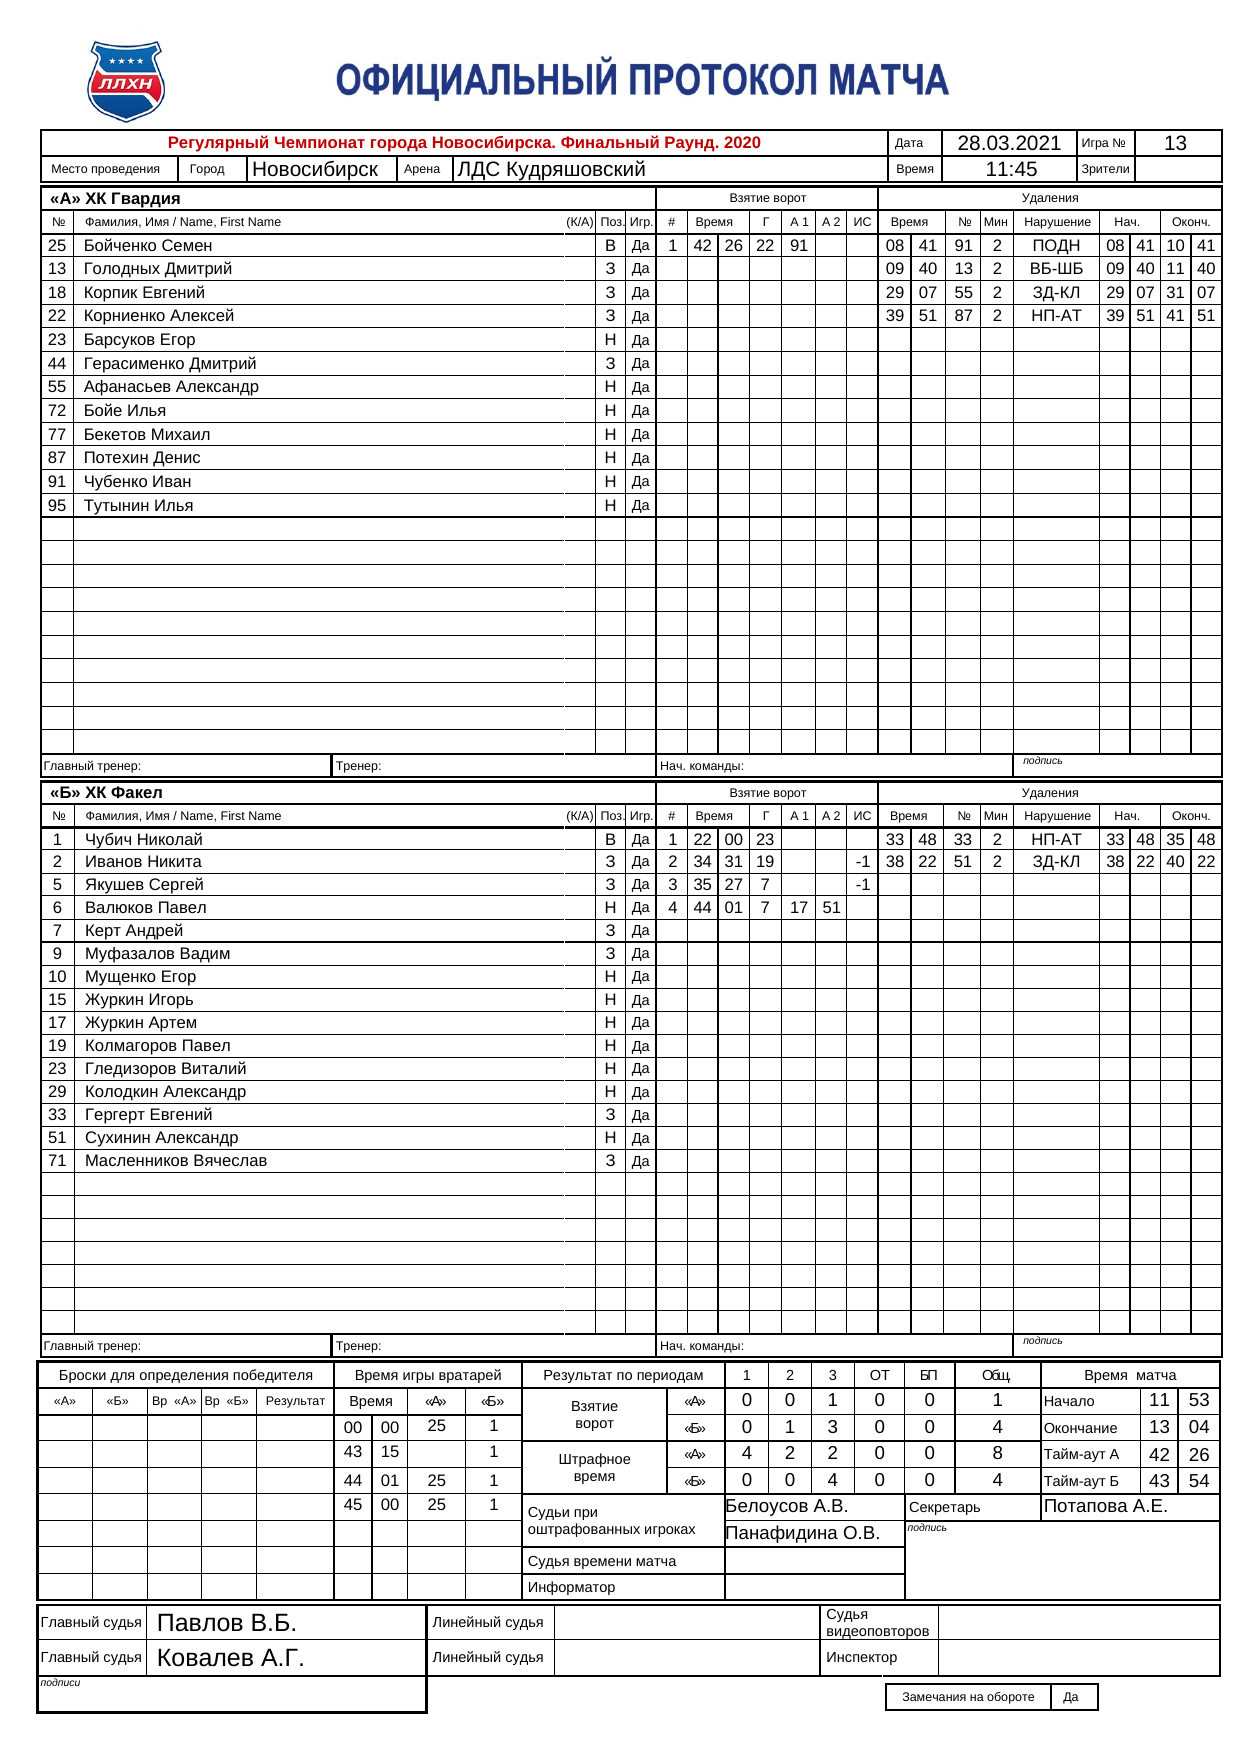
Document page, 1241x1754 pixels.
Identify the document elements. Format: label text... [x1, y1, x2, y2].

table_cell НП-АТ [1014, 829, 1099, 849]
table_cell [1014, 1173, 1099, 1195]
table_cell [944, 1242, 980, 1264]
table_cell -1 [847, 874, 877, 895]
table_cell [719, 446, 749, 469]
table_cell [688, 470, 717, 493]
table_cell [1014, 423, 1099, 445]
table_cell [816, 659, 846, 682]
table_cell [912, 1104, 943, 1126]
table_cell [816, 494, 846, 516]
table_cell [719, 588, 749, 611]
table_cell [1131, 920, 1160, 941]
table_cell [981, 1288, 1013, 1310]
table_cell [39, 1441, 92, 1467]
table_cell [75, 1173, 564, 1195]
table_cell [1100, 541, 1129, 564]
table_cell [657, 257, 687, 280]
table_cell 00 [373, 1494, 407, 1520]
table_cell [1100, 1173, 1129, 1195]
table_cell [1100, 1035, 1129, 1057]
table_cell А 2 [816, 211, 846, 233]
table_cell [719, 1196, 749, 1218]
table_cell [688, 399, 717, 422]
table_cell [816, 1081, 846, 1103]
table_cell [596, 1311, 625, 1333]
table_cell [657, 565, 687, 587]
table_cell [688, 989, 717, 1011]
table_cell [750, 659, 781, 682]
table_cell [816, 1012, 846, 1033]
table_cell [782, 1104, 815, 1126]
table_cell [719, 1265, 749, 1287]
table_cell Судьи при оштрафованных игроках [523, 1495, 724, 1546]
table_cell [1192, 943, 1221, 964]
table_cell [816, 281, 846, 303]
table_cell З [596, 920, 625, 941]
table_cell 1 [956, 1389, 1040, 1413]
table_cell [93, 1416, 147, 1440]
table_cell [944, 1288, 980, 1310]
table_cell [257, 1416, 333, 1440]
table_cell [1131, 1081, 1160, 1103]
table_cell 35 [688, 874, 717, 895]
table_cell # [657, 805, 687, 826]
table_cell [565, 423, 595, 445]
table_cell 91 [782, 235, 815, 256]
table_cell [93, 1468, 147, 1493]
table_cell [688, 1196, 717, 1218]
table_cell З [596, 305, 625, 327]
table_cell [912, 494, 945, 516]
table_cell [565, 1311, 595, 1333]
table_cell [565, 1150, 595, 1172]
table_cell [565, 470, 595, 493]
table_cell [565, 399, 595, 422]
table_cell [750, 423, 781, 445]
table_cell [1161, 588, 1190, 611]
table_cell [565, 829, 595, 849]
table_cell Корпик Евгений [74, 281, 564, 303]
table_cell [626, 612, 655, 634]
table_cell Да [626, 305, 655, 327]
table_cell [1014, 683, 1099, 706]
table_cell Г [750, 211, 781, 233]
table_cell [1100, 874, 1129, 895]
table_cell 22 [42, 305, 73, 327]
table_cell [912, 659, 945, 682]
table_cell [1192, 636, 1221, 658]
table_cell [879, 636, 910, 658]
table_cell [981, 1242, 1013, 1264]
table_cell 09 [1100, 257, 1129, 280]
table_cell [565, 1127, 595, 1149]
table_cell [782, 1265, 815, 1287]
table_cell [879, 1311, 910, 1333]
table_cell [847, 588, 877, 611]
table_cell [750, 1173, 781, 1195]
table_cell [688, 683, 717, 706]
table_cell [565, 281, 595, 303]
table_cell 3 [657, 874, 687, 895]
table_cell [879, 1288, 910, 1310]
table_cell [816, 235, 846, 256]
table_cell «Б » [466, 1389, 521, 1413]
table_cell [750, 446, 781, 469]
table_cell [1014, 470, 1099, 493]
table_cell «А» [408, 1389, 465, 1413]
table_cell [1161, 565, 1190, 587]
table_cell [688, 1242, 717, 1264]
table_cell 2 [981, 257, 1013, 280]
table_cell [847, 257, 877, 280]
table_cell 18 [42, 281, 73, 303]
table_cell [1131, 470, 1160, 493]
table_cell [912, 874, 943, 895]
table_cell Да [626, 446, 655, 469]
table_cell Н [596, 423, 625, 445]
table_cell [1161, 1196, 1190, 1218]
table_cell [750, 636, 781, 658]
table_cell [782, 707, 815, 729]
table_cell 2 [812, 1442, 854, 1467]
table_cell [847, 1311, 877, 1333]
table_cell [148, 1574, 201, 1599]
table_cell [944, 1035, 980, 1057]
table_cell [847, 683, 877, 706]
table_cell 1 [466, 1416, 521, 1440]
table_cell Да [626, 257, 655, 280]
table_cell [688, 1288, 717, 1310]
table_cell [719, 1127, 749, 1149]
table_cell [816, 1058, 846, 1079]
table_cell Тренер: [333, 1335, 655, 1356]
table_cell [750, 352, 781, 374]
table_cell [1131, 518, 1160, 540]
table_cell [981, 446, 1013, 469]
table_cell [688, 730, 717, 753]
table_cell [879, 1012, 910, 1033]
table_cell Место проведения [42, 157, 177, 181]
table_cell [565, 1012, 595, 1033]
table_cell 08 [1100, 235, 1129, 256]
table_cell [1100, 328, 1129, 351]
table_cell [565, 896, 595, 918]
table_cell [1161, 1242, 1190, 1264]
table_cell [750, 1196, 781, 1218]
table_cell [39, 1574, 92, 1599]
table_cell Н [596, 1127, 625, 1149]
table_cell [1100, 423, 1129, 445]
table_cell [626, 730, 655, 753]
table_cell [946, 612, 980, 634]
table_cell [1014, 1012, 1099, 1033]
table_cell [1161, 1058, 1190, 1079]
table_cell Информатор [523, 1575, 724, 1599]
table_cell [1192, 518, 1221, 540]
table_cell Да [626, 1012, 655, 1033]
table_cell [782, 1196, 815, 1218]
table_cell [565, 943, 595, 964]
table_cell З [596, 874, 625, 895]
table_cell [74, 541, 564, 564]
table_cell [879, 707, 910, 729]
table_cell [1192, 730, 1221, 753]
table_cell [847, 1219, 877, 1241]
table_cell 2 [981, 829, 1013, 849]
table_cell [1161, 1311, 1190, 1333]
table_cell [912, 683, 945, 706]
table_cell Время [688, 805, 749, 826]
table_cell [816, 989, 846, 1011]
table_cell [1161, 659, 1190, 682]
table_cell 22 [750, 235, 781, 256]
table_cell [1131, 612, 1160, 634]
table_header Броски для определения победителя [39, 1363, 333, 1387]
table_cell [847, 494, 877, 516]
table_cell [93, 1494, 147, 1520]
table_cell 43 [335, 1441, 371, 1467]
table_cell Окончание [1042, 1415, 1140, 1440]
table_cell [688, 1035, 717, 1057]
table_cell [1100, 1265, 1129, 1287]
table_cell 04 [1179, 1415, 1219, 1440]
table_cell 7 [750, 896, 781, 918]
table_cell [1192, 683, 1221, 706]
table_cell [42, 730, 73, 753]
table_cell [1161, 989, 1190, 1011]
table_cell [847, 423, 877, 445]
table_cell [1100, 636, 1129, 658]
table_cell [1100, 659, 1129, 682]
table_cell [726, 1575, 904, 1599]
table_cell 35 [1161, 829, 1190, 849]
table_cell 8 [956, 1442, 1040, 1467]
table_header «Б» ХК Факел [42, 783, 655, 803]
table_cell [719, 1173, 749, 1195]
table_cell [981, 683, 1013, 706]
table_cell [1161, 1173, 1190, 1195]
table_cell [688, 494, 717, 516]
table_cell Сухинин Александр [75, 1127, 564, 1149]
table_cell 2 [42, 850, 74, 872]
table_cell [1014, 896, 1099, 918]
table_cell 44 [335, 1468, 371, 1493]
table_cell [912, 1288, 943, 1310]
table_cell 00 [335, 1416, 371, 1440]
table_cell «А» [668, 1442, 724, 1467]
table_cell [1131, 1104, 1160, 1126]
table_cell [1161, 376, 1190, 398]
table_cell 41 [1161, 305, 1190, 327]
table_cell [408, 1574, 465, 1599]
table_cell [1131, 1265, 1160, 1287]
table_cell [816, 305, 846, 327]
table_cell Да [626, 352, 655, 374]
table_cell Якушев Сергей [75, 874, 564, 895]
table_cell (К/А) [565, 211, 595, 233]
table_cell 33 [42, 1104, 74, 1126]
table_cell [750, 1035, 781, 1057]
table_cell 0 [855, 1389, 904, 1413]
table_cell [750, 494, 781, 516]
table_cell [782, 1081, 815, 1103]
table_cell [1192, 1196, 1221, 1218]
table_cell Н [596, 1081, 625, 1103]
table_cell 9 [42, 943, 74, 964]
table_cell 51 [816, 896, 846, 918]
table_cell [148, 1494, 201, 1520]
table_cell [565, 376, 595, 398]
table_cell Бекетов Михаил [74, 423, 564, 445]
table_cell [847, 305, 877, 327]
table_cell [1014, 966, 1099, 987]
table_cell 4 [812, 1468, 854, 1493]
table_cell [782, 829, 815, 849]
table_cell Главный тренер: [42, 755, 330, 776]
table_cell [596, 1219, 625, 1241]
table_cell 1 [466, 1468, 521, 1493]
table_cell [719, 1311, 749, 1333]
table_cell [1192, 1311, 1221, 1333]
table_cell [879, 730, 910, 753]
table_cell [373, 1521, 407, 1546]
table_cell [1014, 874, 1099, 895]
table_cell [42, 588, 73, 611]
table_cell Судья видеоповторов [821, 1606, 938, 1639]
table_cell [1100, 1012, 1129, 1033]
table_cell [657, 352, 687, 374]
table_cell Да [626, 896, 655, 918]
table_cell [1131, 1196, 1160, 1218]
table_cell Да [626, 1058, 655, 1079]
table_cell Да [626, 494, 655, 516]
table_cell Судья времени матча [523, 1548, 724, 1573]
table_cell 1 [657, 829, 687, 849]
table_cell «Б» [668, 1468, 724, 1493]
table_cell 2 [657, 850, 687, 872]
table_cell -1 [847, 850, 877, 872]
table_cell Новосибирск [248, 157, 396, 181]
table_cell 23 [42, 328, 73, 351]
table_cell [565, 989, 595, 1011]
table_cell [626, 518, 655, 540]
table_cell [879, 943, 910, 964]
table_cell [750, 920, 781, 941]
table_cell [42, 1288, 74, 1310]
table_cell 53 [1179, 1389, 1219, 1413]
table_cell Да [626, 235, 655, 256]
table_cell [1161, 1081, 1190, 1103]
table_cell [1161, 943, 1190, 964]
table_cell [981, 1196, 1013, 1218]
table_cell 38 [879, 850, 910, 872]
table_cell [42, 1242, 74, 1264]
table_cell [688, 1219, 717, 1241]
table_cell [148, 1521, 201, 1546]
table_cell [74, 707, 564, 729]
table_cell [626, 707, 655, 729]
table_cell [719, 1035, 749, 1057]
table_cell 00 [719, 829, 749, 849]
table_cell [847, 352, 877, 374]
table_cell [782, 257, 815, 280]
table_cell [1100, 588, 1129, 611]
table_cell [596, 730, 625, 753]
table_cell [981, 943, 1013, 964]
table_cell Мин [981, 211, 1013, 233]
table_cell [719, 399, 749, 422]
table_cell 25 [408, 1468, 465, 1493]
table_cell [946, 494, 980, 516]
table_cell [912, 636, 945, 658]
table_cell [912, 1127, 943, 1149]
table_cell [1014, 1150, 1099, 1172]
table_cell Да [626, 1104, 655, 1126]
table_cell подписи [39, 1677, 425, 1711]
table_cell Время [879, 805, 943, 826]
table_cell № [946, 211, 980, 233]
table_cell [981, 989, 1013, 1011]
table_cell [688, 423, 717, 445]
table_cell [565, 1219, 595, 1241]
table_cell [981, 518, 1013, 540]
table_cell 39 [879, 305, 910, 327]
table_cell [1100, 376, 1129, 398]
table_cell [74, 636, 564, 658]
table_cell Главный тренер: [42, 1335, 330, 1356]
table_cell [596, 683, 625, 706]
table_cell [847, 707, 877, 729]
table_cell 87 [946, 305, 980, 327]
table_cell [1192, 352, 1221, 374]
table_cell [912, 920, 943, 941]
table_header Взятие ворот [657, 188, 877, 209]
table_cell [565, 1173, 595, 1195]
table_cell [782, 446, 815, 469]
table_cell [944, 1196, 980, 1218]
table_cell Бойченко Семен [74, 235, 564, 256]
table_cell [750, 966, 781, 987]
table_cell [657, 730, 687, 753]
table_cell [912, 1081, 943, 1103]
table_cell [816, 1288, 846, 1310]
table_cell [912, 707, 945, 729]
table_cell [912, 989, 943, 1011]
table_cell [202, 1521, 256, 1546]
table_cell 40 [1131, 257, 1160, 280]
table_cell [565, 257, 595, 280]
table_cell З [596, 257, 625, 280]
table_cell [1014, 1058, 1099, 1079]
table_cell [879, 565, 910, 587]
table_cell [847, 1265, 877, 1287]
table_cell [847, 1242, 877, 1264]
table_cell [657, 1242, 687, 1264]
table_cell [39, 1521, 92, 1546]
table_cell [428, 1677, 882, 1711]
table_cell [750, 328, 781, 351]
table_cell Время [688, 211, 749, 233]
table_cell [1131, 376, 1160, 398]
table_cell [1100, 730, 1129, 753]
table_cell подпись [1014, 1335, 1221, 1356]
table_cell [93, 1521, 147, 1546]
table_cell «Б» [668, 1415, 724, 1440]
table_cell 29 [1100, 281, 1129, 303]
table_cell 40 [912, 257, 945, 280]
table_cell [1099, 1682, 1220, 1711]
table_cell [1161, 328, 1190, 351]
table_cell Да [626, 281, 655, 303]
table_cell [879, 1035, 910, 1057]
table_cell [782, 1012, 815, 1033]
table_cell [1014, 943, 1099, 964]
table_header 13 [1136, 131, 1221, 155]
table_cell Да [626, 966, 655, 987]
table_cell [847, 328, 877, 351]
table_cell 42 [688, 235, 717, 256]
table_cell 77 [42, 423, 73, 445]
table_cell [782, 1035, 815, 1057]
table_cell [148, 1547, 201, 1573]
table_cell [335, 1574, 371, 1599]
table_cell Тренер: [333, 755, 655, 776]
table_cell [335, 1547, 371, 1573]
table_cell [719, 966, 749, 987]
table_cell Тайм-аут А [1042, 1441, 1140, 1467]
table_cell [1131, 565, 1160, 587]
table_cell [1014, 1219, 1099, 1241]
table_cell [257, 1468, 333, 1493]
table_cell 07 [912, 281, 945, 303]
table_cell [555, 1640, 819, 1675]
table_cell [816, 850, 846, 872]
table_cell [565, 1196, 595, 1218]
table_cell Потехин Денис [74, 446, 564, 469]
table_cell [1014, 518, 1099, 540]
table_cell Секретарь [906, 1495, 1040, 1520]
table_cell [1131, 636, 1160, 658]
table_cell [981, 966, 1013, 987]
table_cell [565, 588, 595, 611]
table_cell [939, 1606, 1219, 1639]
table_cell [626, 1196, 655, 1218]
table_cell [1100, 1288, 1129, 1310]
table_cell [1131, 1150, 1160, 1172]
table_cell [1014, 1035, 1099, 1057]
table_cell [565, 683, 595, 706]
table_cell [750, 1242, 781, 1264]
table_cell [816, 730, 846, 753]
table_cell [912, 376, 945, 398]
table_cell [944, 920, 980, 941]
table_cell [202, 1416, 256, 1440]
table_cell [257, 1521, 333, 1546]
table_cell [1131, 1035, 1160, 1057]
table_cell Журкин Игорь [75, 989, 564, 1011]
table_cell [565, 1104, 595, 1126]
table_cell [1100, 352, 1129, 374]
table_cell [1100, 1081, 1129, 1103]
table_cell 11 [1161, 257, 1190, 280]
table_cell 2 [981, 235, 1013, 256]
table_cell [944, 1150, 980, 1172]
table_cell [1014, 612, 1099, 634]
table_cell [816, 352, 846, 374]
table_cell 55 [946, 281, 980, 303]
table_cell [1014, 1127, 1099, 1149]
table_cell [912, 1150, 943, 1172]
table_cell [565, 235, 595, 256]
table_cell [1014, 1288, 1099, 1310]
table_header «А» ХК Гвардия [42, 188, 655, 209]
table_cell [1014, 352, 1099, 374]
table_cell [816, 423, 846, 445]
table_cell [946, 518, 980, 540]
table_cell [816, 612, 846, 634]
table_cell [1100, 966, 1129, 987]
table_cell [1131, 494, 1160, 516]
table_cell [626, 1173, 655, 1195]
table_cell Нач. [1100, 211, 1160, 233]
table_cell [657, 966, 687, 987]
table_cell [946, 446, 980, 469]
table_cell [688, 1311, 717, 1333]
table_cell 91 [42, 470, 73, 493]
table_cell [879, 1219, 910, 1241]
table_cell [1192, 707, 1221, 729]
table_cell [1131, 328, 1160, 351]
table_cell [816, 518, 846, 540]
table_cell [847, 1058, 877, 1079]
table_cell Вр «А» [148, 1389, 201, 1413]
table_cell [42, 707, 73, 729]
table_cell 1 [466, 1441, 521, 1467]
table_cell [565, 636, 595, 658]
table_cell [847, 829, 877, 849]
table_cell [816, 1173, 846, 1195]
table_cell Да [626, 1150, 655, 1172]
table_cell [596, 1242, 625, 1264]
table_cell [257, 1574, 333, 1599]
table_cell [1192, 966, 1221, 987]
table_cell 19 [42, 1035, 74, 1057]
table_cell Н [596, 470, 625, 493]
table_cell [912, 1242, 943, 1264]
table_cell [847, 730, 877, 753]
table_cell [782, 1127, 815, 1149]
table_cell [944, 1104, 980, 1126]
table_cell [719, 1219, 749, 1241]
table_cell 07 [1131, 281, 1160, 303]
table_cell [946, 730, 980, 753]
table_cell [719, 541, 749, 564]
table_cell 26 [1179, 1441, 1219, 1467]
table_cell [1192, 565, 1221, 587]
table_header Замечания на обороте [887, 1685, 1050, 1709]
table_cell [847, 1035, 877, 1057]
table_cell [688, 1127, 717, 1149]
table_cell [847, 1288, 877, 1310]
table_cell [688, 1173, 717, 1195]
table_cell 54 [1179, 1468, 1219, 1493]
table_cell [565, 1058, 595, 1079]
table_cell Н [596, 376, 625, 398]
table_cell [879, 1104, 910, 1126]
table_cell [1100, 1058, 1129, 1079]
table_cell [688, 659, 717, 682]
table_cell [39, 1494, 92, 1520]
table_cell [626, 659, 655, 682]
table_cell [816, 328, 846, 351]
table_cell Главный судья [39, 1640, 146, 1675]
table_cell [688, 281, 717, 303]
table_cell [782, 730, 815, 753]
table_header Игра № [1078, 131, 1134, 155]
table_cell [981, 541, 1013, 564]
table_cell [596, 659, 625, 682]
table_cell [1131, 423, 1160, 445]
table_cell [782, 683, 815, 706]
table_cell [1100, 1127, 1129, 1149]
table_cell 31 [719, 850, 749, 872]
table_cell [75, 1311, 564, 1333]
table_cell Фамилия, Имя / Name, First Name [75, 805, 565, 826]
table_cell [596, 1173, 625, 1195]
table_cell [1131, 683, 1160, 706]
table_cell [596, 1288, 625, 1310]
table_cell [257, 1547, 333, 1573]
table_header 1 [726, 1363, 768, 1387]
table_cell Гледизоров Виталий [75, 1058, 564, 1079]
table_cell [879, 518, 910, 540]
table_cell [565, 850, 595, 872]
table_cell 38 [1100, 850, 1129, 872]
table_cell Тутынин Илья [74, 494, 564, 516]
table_cell Н [596, 494, 625, 516]
table_cell [879, 920, 910, 941]
table_cell [408, 1547, 465, 1573]
table_cell Взятие ворот [523, 1389, 666, 1440]
table_cell [912, 1265, 943, 1287]
table_cell подпись [1014, 755, 1221, 776]
table_cell [257, 1494, 333, 1520]
table_cell 39 [1100, 305, 1129, 327]
table_cell Игр. [626, 805, 655, 826]
table_cell Фамилия, Имя / Name, First Name [74, 211, 565, 233]
table_cell [657, 518, 687, 540]
table_cell [847, 659, 877, 682]
table_cell 33 [879, 829, 910, 849]
table_cell 40 [1192, 257, 1221, 280]
table_cell [1100, 943, 1129, 964]
table_cell [1014, 920, 1099, 941]
table_cell [1161, 1150, 1190, 1172]
table_cell [847, 446, 877, 469]
table_cell [946, 352, 980, 374]
table_cell Да [626, 1127, 655, 1149]
table_cell [596, 1196, 625, 1218]
table_cell [596, 588, 625, 611]
table_cell [816, 1311, 846, 1333]
table_cell [1100, 1219, 1129, 1241]
table_cell [816, 966, 846, 987]
table_cell [466, 1521, 521, 1546]
table_cell 09 [879, 257, 910, 280]
table_cell Колмагоров Павел [75, 1035, 564, 1057]
table_cell № [42, 211, 73, 233]
table_cell [816, 1196, 846, 1218]
table_cell 34 [688, 850, 717, 872]
table_cell [657, 1081, 687, 1103]
table_cell [42, 683, 73, 706]
table_cell [879, 1242, 910, 1264]
table_cell [657, 446, 687, 469]
table_cell [719, 612, 749, 634]
table_cell [1131, 1058, 1160, 1079]
table_cell [847, 1081, 877, 1103]
table_cell [912, 588, 945, 611]
table_cell [879, 588, 910, 611]
table_cell [719, 281, 749, 303]
table_cell [847, 1196, 877, 1218]
table_cell [688, 612, 717, 634]
table_cell [42, 612, 73, 634]
table_cell [939, 1640, 1219, 1675]
table_cell [565, 352, 595, 374]
table_cell [1014, 1242, 1099, 1264]
table_cell [719, 1104, 749, 1126]
table_cell 0 [905, 1442, 954, 1467]
table_cell [719, 636, 749, 658]
table_cell [74, 588, 564, 611]
table_cell [202, 1468, 256, 1493]
table_cell [946, 588, 980, 611]
table_cell [912, 1219, 943, 1241]
table_cell 1 [42, 829, 74, 849]
table_cell [946, 376, 980, 398]
table_cell Нарушение [1014, 805, 1099, 826]
table_cell [782, 1288, 815, 1310]
table_cell Чубенко Иван [74, 470, 564, 493]
table_cell [148, 1441, 201, 1467]
table_cell [1014, 659, 1099, 682]
table_cell [1192, 1035, 1221, 1057]
table_cell [626, 588, 655, 611]
table_cell [626, 1311, 655, 1333]
table_cell [816, 943, 846, 964]
table_cell 0 [855, 1442, 904, 1467]
table_cell # [657, 211, 687, 233]
table_cell № [944, 805, 980, 826]
table_cell [1100, 707, 1129, 729]
table_cell [42, 659, 73, 682]
table_cell [1192, 399, 1221, 422]
table_cell [847, 281, 877, 303]
table_cell [912, 352, 945, 374]
table_cell [782, 850, 815, 872]
table_cell [1014, 730, 1099, 753]
table_cell [657, 305, 687, 327]
table_cell Да [626, 829, 655, 849]
table_cell 51 [912, 305, 945, 327]
table_cell [1100, 1196, 1129, 1218]
table_cell [912, 423, 945, 445]
table_cell ИС [847, 805, 877, 826]
table_cell [1161, 920, 1190, 941]
table_cell [981, 920, 1013, 941]
table_cell 13 [1141, 1415, 1177, 1440]
table_cell Город [179, 157, 246, 181]
table_cell [657, 683, 687, 706]
table_cell [1100, 1311, 1129, 1333]
table_cell [719, 1081, 749, 1103]
table_cell [719, 518, 749, 540]
table_cell [626, 1219, 655, 1241]
table_cell 72 [42, 399, 73, 422]
table_cell З [596, 943, 625, 964]
table_cell [879, 541, 910, 564]
table_cell [626, 636, 655, 658]
table_cell Барсуков Егор [74, 328, 564, 351]
table_cell [750, 565, 781, 587]
table_cell [816, 1127, 846, 1149]
table_cell [1131, 1219, 1160, 1241]
table_cell [1131, 966, 1160, 987]
table_cell 48 [912, 829, 943, 849]
table_cell [1131, 1012, 1160, 1033]
table_cell [1131, 989, 1160, 1011]
table_cell [944, 943, 980, 964]
table_cell [1131, 541, 1160, 564]
table_cell 01 [373, 1468, 407, 1493]
table_cell 51 [1131, 305, 1160, 327]
table_cell 0 [905, 1389, 954, 1413]
table_cell Да [626, 920, 655, 941]
table_cell 41 [1131, 235, 1160, 256]
table_cell [981, 399, 1013, 422]
table_cell Н [596, 446, 625, 469]
table_cell [981, 1127, 1013, 1149]
table_cell [565, 1081, 595, 1103]
table_cell [1192, 659, 1221, 682]
table_cell [879, 1150, 910, 1172]
table_cell [750, 707, 781, 729]
table_cell [816, 636, 846, 658]
table_cell [202, 1547, 256, 1573]
table_cell [782, 989, 815, 1011]
table_cell [408, 1441, 465, 1467]
table_cell Герасименко Дмитрий [74, 352, 564, 374]
table_cell [981, 896, 1013, 918]
table_cell [565, 518, 595, 540]
table_header Результат по периодам [523, 1363, 724, 1387]
table_cell [42, 1311, 74, 1333]
table_cell [944, 966, 980, 987]
table_cell Масленников Вячеслав [75, 1150, 564, 1172]
table_cell [1014, 636, 1099, 658]
table_cell [847, 920, 877, 941]
table_cell [1161, 1219, 1190, 1241]
table_cell [1161, 1104, 1190, 1126]
table_cell Оконч. [1161, 805, 1221, 826]
table_cell [750, 989, 781, 1011]
table_cell [1192, 1265, 1221, 1287]
table_cell [782, 352, 815, 374]
table_cell 95 [42, 494, 73, 516]
table_cell 44 [688, 896, 717, 918]
table_cell [879, 1196, 910, 1218]
table_cell [981, 636, 1013, 658]
table_cell 2 [981, 850, 1013, 872]
table_cell [408, 1521, 465, 1546]
table_cell [93, 1441, 147, 1467]
table_cell (К/А) [565, 805, 595, 826]
table_cell [912, 446, 945, 469]
table_cell [847, 399, 877, 422]
table_cell [1192, 920, 1221, 941]
table_cell [657, 588, 687, 611]
table_cell [944, 1127, 980, 1149]
table_cell [879, 470, 910, 493]
table_cell [816, 565, 846, 587]
table_cell [688, 376, 717, 398]
table_cell [946, 565, 980, 587]
table_cell [1100, 896, 1129, 918]
table_cell [912, 1012, 943, 1033]
table_cell [946, 707, 980, 729]
table_cell [688, 1104, 717, 1126]
table_cell [688, 352, 717, 374]
table_cell [565, 328, 595, 351]
table_cell [1192, 1173, 1221, 1195]
table_cell [883, 1677, 1220, 1681]
table_cell [39, 1468, 92, 1493]
table_cell [1100, 518, 1129, 540]
table_cell [912, 1311, 943, 1333]
table_cell 11 [1141, 1389, 1177, 1413]
table_cell [847, 989, 877, 1011]
table_cell [816, 399, 846, 422]
table_cell [912, 943, 943, 964]
table_cell Н [596, 1012, 625, 1033]
table_cell 08 [879, 235, 910, 256]
table_cell Нач. команды: [657, 1335, 1012, 1356]
table_cell [750, 1104, 781, 1126]
table_cell [719, 352, 749, 374]
table_cell [750, 730, 781, 753]
table_cell [981, 1311, 1013, 1333]
table_header Общ. [956, 1363, 1040, 1387]
table_cell Бойе Илья [74, 399, 564, 422]
table_cell А 1 [782, 211, 815, 233]
table_cell [847, 896, 877, 918]
table_cell [1014, 707, 1099, 729]
table_cell [565, 1265, 595, 1287]
table_cell [1014, 446, 1099, 469]
table_cell [657, 636, 687, 658]
table_cell [1192, 446, 1221, 469]
table_cell [847, 565, 877, 587]
table_cell Да [626, 376, 655, 398]
table_cell [981, 612, 1013, 634]
table_cell [879, 1173, 910, 1195]
table_cell [688, 943, 717, 964]
table_cell [1014, 1081, 1099, 1103]
table_cell [782, 399, 815, 422]
table_cell 25 [408, 1494, 465, 1520]
table_cell Поз. [596, 211, 625, 233]
table_cell 0 [726, 1468, 768, 1493]
table_cell [657, 1219, 687, 1241]
table_cell [981, 659, 1013, 682]
table_cell [816, 376, 846, 398]
table_cell 4 [657, 896, 687, 918]
table_cell [782, 423, 815, 445]
table_cell [879, 446, 910, 469]
table_cell [847, 943, 877, 964]
table_cell [847, 966, 877, 987]
table_cell [1014, 565, 1099, 587]
table_cell [688, 328, 717, 351]
table_cell [1192, 494, 1221, 516]
table_cell [782, 966, 815, 987]
table_cell Валюков Павел [75, 896, 564, 918]
table_cell [719, 920, 749, 941]
table_cell Да [626, 943, 655, 964]
table_cell [657, 1104, 687, 1126]
table_cell [75, 1288, 564, 1310]
table_cell 23 [42, 1058, 74, 1079]
table_cell [1014, 588, 1099, 611]
table_cell [944, 1058, 980, 1079]
table_cell [946, 399, 980, 422]
table_header Дата [889, 131, 941, 155]
table_cell [750, 1127, 781, 1149]
table_cell [42, 565, 73, 587]
table_cell [981, 1081, 1013, 1103]
table_cell [1014, 399, 1099, 422]
table_cell Потапова А.Е. [1042, 1495, 1219, 1520]
table_cell [912, 328, 945, 351]
table_cell [816, 1150, 846, 1172]
table_cell [1136, 157, 1221, 181]
table_cell [719, 1242, 749, 1264]
table_cell [750, 1311, 781, 1333]
table_cell Да [626, 399, 655, 422]
table_cell [1161, 636, 1190, 658]
table_cell [74, 565, 564, 587]
table_cell 10 [42, 966, 74, 987]
table_header Время матча [1042, 1363, 1219, 1387]
table_cell [688, 1150, 717, 1172]
table_cell [1192, 588, 1221, 611]
table_cell [782, 612, 815, 634]
table_cell [879, 896, 910, 918]
table_cell [847, 636, 877, 658]
table_cell [1100, 1242, 1129, 1264]
table_cell [657, 399, 687, 422]
table_cell [750, 943, 781, 964]
table_cell [688, 920, 717, 941]
table_cell [879, 1265, 910, 1287]
table_cell [816, 588, 846, 611]
table_cell Н [596, 1035, 625, 1057]
table_cell [782, 494, 815, 516]
table_cell Г [750, 805, 781, 826]
table_cell 45 [335, 1494, 371, 1520]
table_cell [946, 423, 980, 445]
table_cell Журкин Артем [75, 1012, 564, 1033]
table_cell [596, 541, 625, 564]
table_cell З [596, 352, 625, 374]
table_cell [688, 1265, 717, 1287]
table_cell [565, 446, 595, 469]
table_cell [688, 636, 717, 658]
table_cell [39, 1547, 92, 1573]
table_cell [1161, 966, 1190, 987]
table_cell 23 [750, 829, 781, 849]
table_cell [847, 376, 877, 398]
table_cell 87 [42, 446, 73, 469]
table_cell [719, 659, 749, 682]
table_cell [1131, 874, 1160, 895]
table_cell [1192, 874, 1221, 895]
table_cell [944, 989, 980, 1011]
table_cell Ковалев А.Г. [147, 1640, 425, 1675]
table_cell Иванов Никита [75, 850, 564, 872]
table_cell Да [626, 874, 655, 895]
table_cell [335, 1521, 371, 1546]
table_cell 0 [905, 1415, 954, 1440]
table_cell [782, 305, 815, 327]
table_cell [981, 1219, 1013, 1241]
table_header 2 [769, 1363, 811, 1387]
table_cell [719, 328, 749, 351]
table_cell [782, 1219, 815, 1241]
table_cell [981, 730, 1013, 753]
table_cell [782, 943, 815, 964]
table_cell [750, 683, 781, 706]
table_cell Афанасьев Александр [74, 376, 564, 398]
table_cell Мущенко Егор [75, 966, 564, 987]
table_cell [1161, 494, 1190, 516]
table_cell [93, 1547, 147, 1573]
table_cell ЛДС Кудряшовский [454, 157, 887, 181]
table_cell Корниенко Алексей [74, 305, 564, 327]
table_cell [1192, 1081, 1221, 1103]
table_cell ЗД-КЛ [1014, 850, 1099, 872]
table_cell Линейный судья [428, 1640, 554, 1675]
table_cell [847, 470, 877, 493]
table_cell [946, 541, 980, 564]
table_cell [879, 659, 910, 682]
table_cell [657, 1288, 687, 1310]
table_cell [719, 1150, 749, 1172]
table_cell [782, 470, 815, 493]
table_cell «А» [668, 1389, 724, 1413]
table_cell 17 [42, 1012, 74, 1033]
table_cell [42, 1173, 74, 1195]
table_cell [657, 470, 687, 493]
table_cell [565, 541, 595, 564]
table_cell [750, 1288, 781, 1310]
table_cell [565, 305, 595, 327]
table_cell З [596, 1104, 625, 1126]
table_cell Да [626, 1035, 655, 1057]
table_header ОТ [855, 1363, 904, 1387]
table_cell [1100, 470, 1129, 493]
table_cell [879, 874, 910, 895]
table_cell [657, 707, 687, 729]
table_cell [688, 305, 717, 327]
table_cell Н [596, 328, 625, 351]
table_cell [1131, 659, 1160, 682]
table_cell [719, 683, 749, 706]
table_cell Инспектор [821, 1640, 938, 1675]
table_cell [657, 1196, 687, 1218]
table_cell [1161, 1035, 1190, 1057]
table_cell [74, 612, 564, 634]
table_cell [981, 1150, 1013, 1172]
table_cell [719, 1058, 749, 1079]
table_cell 0 [726, 1389, 768, 1413]
table_cell [1192, 1104, 1221, 1126]
table_cell [1131, 1311, 1160, 1333]
table_cell 43 [1141, 1468, 1177, 1493]
table_cell 2 [769, 1442, 811, 1467]
table_cell [912, 966, 943, 987]
table_cell 0 [726, 1415, 768, 1440]
table_cell 17 [782, 896, 815, 918]
table_cell Тайм-аут Б [1042, 1468, 1140, 1493]
table_cell [912, 541, 945, 564]
table_cell [981, 588, 1013, 611]
table_cell [1131, 730, 1160, 753]
table_cell [1014, 1311, 1099, 1333]
table_cell [1014, 376, 1099, 398]
table_cell Штрафное время [523, 1442, 666, 1493]
table_cell [719, 470, 749, 493]
table_cell [816, 1219, 846, 1241]
table_cell «А» [39, 1389, 92, 1413]
table_cell [912, 1196, 943, 1218]
table_cell [75, 1219, 564, 1241]
table_cell 44 [42, 352, 73, 374]
table_cell [1161, 446, 1190, 469]
table_cell [1161, 896, 1190, 918]
table_cell [657, 1173, 687, 1195]
table_cell [719, 565, 749, 587]
table_header Удаления [879, 783, 1221, 803]
table_cell [750, 1265, 781, 1287]
table_cell [1192, 1150, 1221, 1172]
table_cell [944, 1081, 980, 1103]
table_cell [847, 612, 877, 634]
table_cell [944, 874, 980, 895]
table_cell [719, 257, 749, 280]
table_cell [1014, 1104, 1099, 1126]
table_cell [1192, 1242, 1221, 1264]
table_cell 22 [688, 829, 717, 849]
table_cell [1161, 541, 1190, 564]
table_cell [565, 730, 595, 753]
table_cell [816, 257, 846, 280]
table_cell 51 [42, 1127, 74, 1149]
table_cell Да [626, 1081, 655, 1103]
table_header Удаления [879, 188, 1221, 209]
table_cell [719, 423, 749, 445]
table_cell [657, 328, 687, 351]
table_cell [946, 683, 980, 706]
table_cell ИС [847, 211, 877, 233]
table_cell [1131, 1173, 1160, 1195]
table_cell [847, 518, 877, 540]
table_cell [750, 399, 781, 422]
table_cell [750, 588, 781, 611]
table_cell 25 [42, 235, 73, 256]
table_cell [944, 1219, 980, 1241]
table_cell [1131, 1242, 1160, 1264]
table_cell [1192, 612, 1221, 634]
table_cell [879, 1127, 910, 1149]
table_cell Да [626, 989, 655, 1011]
table_cell [946, 636, 980, 658]
table_cell [1161, 1012, 1190, 1033]
table_cell [1100, 494, 1129, 516]
table_cell [1100, 683, 1129, 706]
table_cell [719, 376, 749, 398]
table_cell 00 [373, 1416, 407, 1440]
table_cell [626, 541, 655, 564]
table_cell [1100, 920, 1129, 941]
table_cell 0 [769, 1389, 811, 1413]
table_cell [847, 235, 877, 256]
table_cell [1131, 399, 1160, 422]
table_cell [565, 1242, 595, 1264]
table_cell [148, 1416, 201, 1440]
table_cell [596, 612, 625, 634]
table_cell [750, 518, 781, 540]
table_cell Да [626, 470, 655, 493]
table_cell [944, 896, 980, 918]
table_cell [657, 541, 687, 564]
table_cell [750, 1150, 781, 1172]
table_cell [912, 1173, 943, 1195]
table_cell [1192, 1058, 1221, 1079]
table_cell [1161, 423, 1190, 445]
table_cell НП-АТ [1014, 305, 1099, 327]
table_cell Поз. [596, 805, 625, 826]
table_cell [1014, 1196, 1099, 1218]
table_cell [626, 683, 655, 706]
table_cell [565, 1288, 595, 1310]
table_cell [688, 1081, 717, 1103]
table_cell [1014, 989, 1099, 1011]
table_cell [1161, 707, 1190, 729]
table_cell 4 [956, 1468, 1040, 1493]
table_cell [719, 494, 749, 516]
table_cell [879, 683, 910, 706]
table_cell [1131, 707, 1160, 729]
table_cell [981, 376, 1013, 398]
table_cell [596, 636, 625, 658]
table_cell [816, 470, 846, 493]
table_cell [466, 1574, 521, 1599]
table_cell 15 [42, 989, 74, 1011]
table_cell 2 [981, 281, 1013, 303]
table_cell 22 [912, 850, 943, 872]
table_cell [1161, 730, 1190, 753]
table_cell 42 [1141, 1441, 1177, 1467]
table_cell [1161, 1265, 1190, 1287]
table_cell [1100, 1104, 1129, 1126]
table_header Взятие ворот [657, 783, 877, 803]
table_cell [1131, 1127, 1160, 1149]
table_cell [816, 1242, 846, 1264]
table_cell [719, 1012, 749, 1033]
table_cell [816, 541, 846, 564]
table_cell [657, 423, 687, 445]
table_cell 1 [769, 1415, 811, 1440]
table_cell [74, 683, 564, 706]
table_cell [74, 730, 564, 753]
table_cell [944, 1311, 980, 1333]
table_cell [1161, 683, 1190, 706]
table_cell 41 [912, 235, 945, 256]
table_cell 22 [1131, 850, 1160, 872]
table_cell [782, 874, 815, 895]
table_cell [981, 352, 1013, 374]
table_cell [981, 874, 1013, 895]
table_cell [879, 612, 910, 634]
table_cell [1131, 352, 1160, 374]
table_cell [596, 707, 625, 729]
table_cell [565, 920, 595, 941]
table_cell [1131, 446, 1160, 469]
table_cell [782, 541, 815, 564]
table_cell [750, 470, 781, 493]
table_cell Зрители [1078, 157, 1134, 181]
table_cell [1161, 399, 1190, 422]
table_cell В [596, 235, 625, 256]
table_cell Н [596, 989, 625, 1011]
table_cell [657, 920, 687, 941]
table_cell [657, 1150, 687, 1172]
table_cell [719, 707, 749, 729]
table_cell [1131, 1288, 1160, 1310]
table_cell [1192, 1012, 1221, 1033]
table_cell 4 [956, 1415, 1040, 1440]
table_cell № [42, 805, 74, 826]
table_cell 33 [1100, 829, 1129, 849]
table_cell [657, 943, 687, 964]
table_cell [688, 257, 717, 280]
table_cell [148, 1468, 201, 1493]
table_cell [688, 541, 717, 564]
table_cell [782, 588, 815, 611]
table_cell [847, 1150, 877, 1172]
table_cell Нарушение [1014, 211, 1099, 233]
table_cell [981, 1173, 1013, 1195]
table_cell З [596, 850, 625, 872]
table_cell 7 [750, 874, 781, 895]
table_cell Павлов В.Б. [147, 1606, 425, 1639]
table_cell [1161, 1288, 1190, 1310]
table_cell [1100, 565, 1129, 587]
table_cell [657, 1265, 687, 1287]
table_cell 0 [855, 1468, 904, 1493]
table_cell [1192, 1288, 1221, 1310]
table_cell [1161, 470, 1190, 493]
table_cell [688, 1058, 717, 1079]
table_cell [1014, 328, 1099, 351]
table_cell [565, 707, 595, 729]
table_cell [847, 541, 877, 564]
table_cell [981, 470, 1013, 493]
table_cell [466, 1547, 521, 1573]
table_cell [688, 966, 717, 987]
table_cell [1131, 943, 1160, 964]
table_cell [946, 328, 980, 351]
table_cell [657, 1058, 687, 1079]
table_cell [626, 1265, 655, 1287]
table_cell [257, 1441, 333, 1467]
table_cell 1 [657, 235, 687, 256]
table_cell [750, 541, 781, 564]
table_cell 25 [408, 1416, 465, 1440]
table_cell [565, 565, 595, 587]
table_cell [565, 874, 595, 895]
table_cell [912, 896, 943, 918]
table_cell [1192, 541, 1221, 564]
table_cell 13 [42, 257, 73, 280]
table_cell Главный судья [39, 1606, 146, 1639]
table_cell [816, 829, 846, 849]
table_cell [202, 1441, 256, 1467]
table_cell Арена [398, 157, 452, 181]
table_cell Игр. [626, 211, 655, 233]
table_cell [688, 707, 717, 729]
table_cell [1192, 328, 1221, 351]
table_cell [816, 1104, 846, 1126]
table_cell [1192, 1127, 1221, 1149]
table_cell [750, 1058, 781, 1079]
table_cell [782, 1058, 815, 1079]
table_cell Муфазалов Вадим [75, 943, 564, 964]
table_cell 7 [42, 920, 74, 941]
table_cell [1014, 541, 1099, 564]
table_cell 41 [1192, 235, 1221, 256]
table_cell [1131, 588, 1160, 611]
table_cell [750, 612, 781, 634]
table_cell ЗД-КЛ [1014, 281, 1099, 303]
table_cell [816, 683, 846, 706]
table_cell [879, 494, 910, 516]
table_cell Линейный судья [428, 1606, 554, 1639]
table_cell [596, 565, 625, 587]
table_cell Керт Андрей [75, 920, 564, 941]
table_cell [657, 612, 687, 634]
table_cell [944, 1012, 980, 1033]
table_cell Начало [1042, 1389, 1140, 1413]
table_cell [782, 565, 815, 587]
table_cell [946, 470, 980, 493]
table_cell [816, 446, 846, 469]
table_cell [1100, 399, 1129, 422]
table_cell [688, 446, 717, 469]
table_cell [565, 612, 595, 634]
table_cell [1100, 1150, 1129, 1172]
table_cell [981, 423, 1013, 445]
table_cell [816, 1035, 846, 1057]
table_cell [944, 1173, 980, 1195]
table_cell [42, 518, 73, 540]
table_cell [657, 1035, 687, 1057]
table_cell [782, 636, 815, 658]
table_cell [1161, 874, 1190, 895]
table_cell 13 [946, 257, 980, 280]
table_cell [1100, 612, 1129, 634]
table_cell [1161, 1127, 1190, 1149]
table_cell [657, 1012, 687, 1033]
table_cell [626, 1242, 655, 1264]
table_cell [626, 1288, 655, 1310]
table_cell [981, 328, 1013, 351]
table_cell [202, 1574, 256, 1599]
table_cell [782, 1311, 815, 1333]
table_cell Оконч. [1161, 211, 1221, 233]
table_cell [688, 565, 717, 587]
table_header Время игры вратарей [335, 1363, 521, 1387]
table_cell [74, 518, 564, 540]
table_header 3 [812, 1363, 854, 1387]
table_header Регулярный Чемпионат города Новосибирска. Финальный Раунд. 2020 [42, 131, 887, 155]
table_cell 31 [1161, 281, 1190, 303]
table_cell 29 [879, 281, 910, 303]
table_cell [719, 943, 749, 964]
table_cell [782, 1173, 815, 1195]
table_cell [782, 1150, 815, 1172]
table_cell З [596, 1150, 625, 1172]
table_cell [782, 920, 815, 941]
table_cell «Б» [93, 1389, 147, 1413]
table_cell В [596, 829, 625, 849]
table_cell ВБ-ШБ [1014, 257, 1099, 280]
table_cell [879, 423, 910, 445]
table_cell подпись [906, 1522, 1219, 1599]
table_cell [879, 352, 910, 374]
table_cell [42, 1196, 74, 1218]
table_cell 01 [719, 896, 749, 918]
table_cell [946, 659, 980, 682]
table_cell [626, 565, 655, 587]
table_cell Результат [257, 1389, 333, 1413]
table_cell 22 [1192, 850, 1221, 872]
table_cell [981, 494, 1013, 516]
table_cell Н [596, 399, 625, 422]
table_cell [373, 1574, 407, 1599]
table_cell [750, 1081, 781, 1103]
table_cell [912, 565, 945, 587]
table_cell Колодкин Александр [75, 1081, 564, 1103]
table_cell [1014, 1265, 1099, 1287]
table_cell 29 [42, 1081, 74, 1103]
table_cell 26 [719, 235, 749, 256]
table_cell [657, 281, 687, 303]
table_cell Мин [981, 805, 1013, 826]
table_cell Н [596, 896, 625, 918]
table_header Да [1052, 1685, 1097, 1709]
table_cell [750, 305, 781, 327]
table_cell [93, 1574, 147, 1599]
table_cell [816, 874, 846, 895]
table_cell [879, 399, 910, 422]
table_cell [596, 518, 625, 540]
table_cell [847, 1104, 877, 1126]
table_cell [1100, 446, 1129, 469]
table_cell 1 [466, 1494, 521, 1520]
table_cell [726, 1548, 904, 1573]
table_cell [912, 1058, 943, 1079]
table_cell [879, 989, 910, 1011]
table_cell [912, 399, 945, 422]
table_cell [565, 494, 595, 516]
table_cell [912, 1035, 943, 1057]
table_cell 4 [726, 1442, 768, 1467]
table_cell [42, 636, 73, 658]
table_cell Нач. команды: [657, 755, 1012, 776]
table_cell [1192, 423, 1221, 445]
table_cell [719, 305, 749, 327]
table_cell [981, 1035, 1013, 1057]
table_cell [750, 1219, 781, 1241]
table_cell Белоусов А.В. [726, 1495, 904, 1520]
table_cell [657, 989, 687, 1011]
table_cell 27 [719, 874, 749, 895]
table_cell 33 [944, 829, 980, 849]
table_cell Чубич Николай [75, 829, 564, 849]
table_cell [912, 730, 945, 753]
table_cell 3 [812, 1415, 854, 1440]
table_cell 51 [1192, 305, 1221, 327]
table_cell 40 [1161, 850, 1190, 872]
table_cell [1192, 376, 1221, 398]
table_cell Гергерт Евгений [75, 1104, 564, 1126]
table_cell [688, 518, 717, 540]
table_cell [555, 1606, 819, 1639]
table_cell [981, 1012, 1013, 1033]
table_cell [912, 612, 945, 634]
table_cell 19 [750, 850, 781, 872]
table_cell ПОДН [1014, 235, 1099, 256]
table_header 28.03.2021 [943, 131, 1076, 155]
table_cell [847, 1173, 877, 1195]
table_cell [1161, 612, 1190, 634]
table_cell [42, 1219, 74, 1241]
table_cell [879, 966, 910, 987]
table_cell [782, 1242, 815, 1264]
table_cell 51 [944, 850, 980, 872]
table_cell Время [889, 157, 941, 181]
table_cell [879, 1081, 910, 1103]
table_cell 15 [373, 1441, 407, 1467]
table_cell [373, 1547, 407, 1573]
table_cell [847, 1012, 877, 1033]
table_cell 6 [42, 896, 74, 918]
table_cell [782, 281, 815, 303]
table_cell [944, 1265, 980, 1287]
table_cell Да [626, 850, 655, 872]
table_cell 0 [769, 1468, 811, 1493]
table_cell [565, 659, 595, 682]
table_cell Время [879, 211, 945, 233]
table_cell [816, 1265, 846, 1287]
table_cell 71 [42, 1150, 74, 1172]
table_cell [847, 1127, 877, 1149]
table_cell [782, 376, 815, 398]
table_cell [816, 707, 846, 729]
table_cell З [596, 281, 625, 303]
table_cell [688, 588, 717, 611]
table_cell [565, 1035, 595, 1057]
table_cell [782, 518, 815, 540]
table_cell [750, 281, 781, 303]
table_cell А 2 [816, 805, 846, 826]
table_cell [1161, 518, 1190, 540]
table_cell [657, 1311, 687, 1333]
table_cell Панафидина О.В. [726, 1521, 904, 1546]
table_cell [981, 1058, 1013, 1079]
table_cell 11:45 [943, 157, 1076, 181]
table_cell Да [626, 328, 655, 351]
table_cell [596, 1265, 625, 1287]
table_cell Нач. [1100, 805, 1160, 826]
table_cell [42, 541, 73, 564]
table_cell 2 [981, 305, 1013, 327]
table_cell [75, 1242, 564, 1264]
table_cell 10 [1161, 235, 1190, 256]
table_cell [1100, 989, 1129, 1011]
table_cell [750, 1012, 781, 1033]
table_cell [879, 328, 910, 351]
table_cell [202, 1494, 256, 1520]
table_cell А 1 [782, 805, 815, 826]
table_cell 0 [855, 1415, 904, 1440]
table_cell [750, 376, 781, 398]
table_cell [879, 376, 910, 398]
table_cell [1192, 896, 1221, 918]
table_header БП [905, 1363, 954, 1387]
table_cell Н [596, 1058, 625, 1079]
table_cell Время [335, 1389, 407, 1413]
table_cell Вр «Б» [202, 1389, 256, 1413]
table_cell 5 [42, 874, 74, 895]
table_cell [657, 1127, 687, 1149]
table_cell [816, 920, 846, 941]
table_cell [912, 518, 945, 540]
table_cell [719, 730, 749, 753]
table_cell 0 [905, 1468, 954, 1493]
table_cell [912, 470, 945, 493]
table_cell [750, 257, 781, 280]
table_cell [75, 1196, 564, 1218]
table_cell Н [596, 966, 625, 987]
table_cell 1 [812, 1389, 854, 1413]
table_cell [565, 966, 595, 987]
table_cell [657, 376, 687, 398]
table_cell [879, 1058, 910, 1079]
table_cell Да [626, 423, 655, 445]
table_cell [782, 659, 815, 682]
table_cell [719, 989, 749, 1011]
table_cell [782, 328, 815, 351]
table_cell [688, 1012, 717, 1033]
table_cell [75, 1265, 564, 1287]
table_cell 55 [42, 376, 73, 398]
table_cell [981, 707, 1013, 729]
table_cell [981, 1265, 1013, 1287]
table_cell [1192, 470, 1221, 493]
picture [5, 28, 1179, 129]
table_cell 48 [1192, 829, 1221, 849]
table_cell Голодных Дмитрий [74, 257, 564, 280]
table_cell [719, 1288, 749, 1310]
table_cell [657, 494, 687, 516]
table_cell [1192, 1219, 1221, 1241]
table_cell [1192, 989, 1221, 1011]
table_cell [981, 1104, 1013, 1126]
table_cell [657, 659, 687, 682]
table_cell 48 [1131, 829, 1160, 849]
table_cell [1161, 352, 1190, 374]
table_cell 91 [946, 235, 980, 256]
table_cell [42, 1265, 74, 1287]
table_cell [1131, 896, 1160, 918]
table_cell [39, 1416, 92, 1440]
table_cell [1014, 494, 1099, 516]
table_cell [74, 659, 564, 682]
table_cell 07 [1192, 281, 1221, 303]
table_cell [981, 565, 1013, 587]
